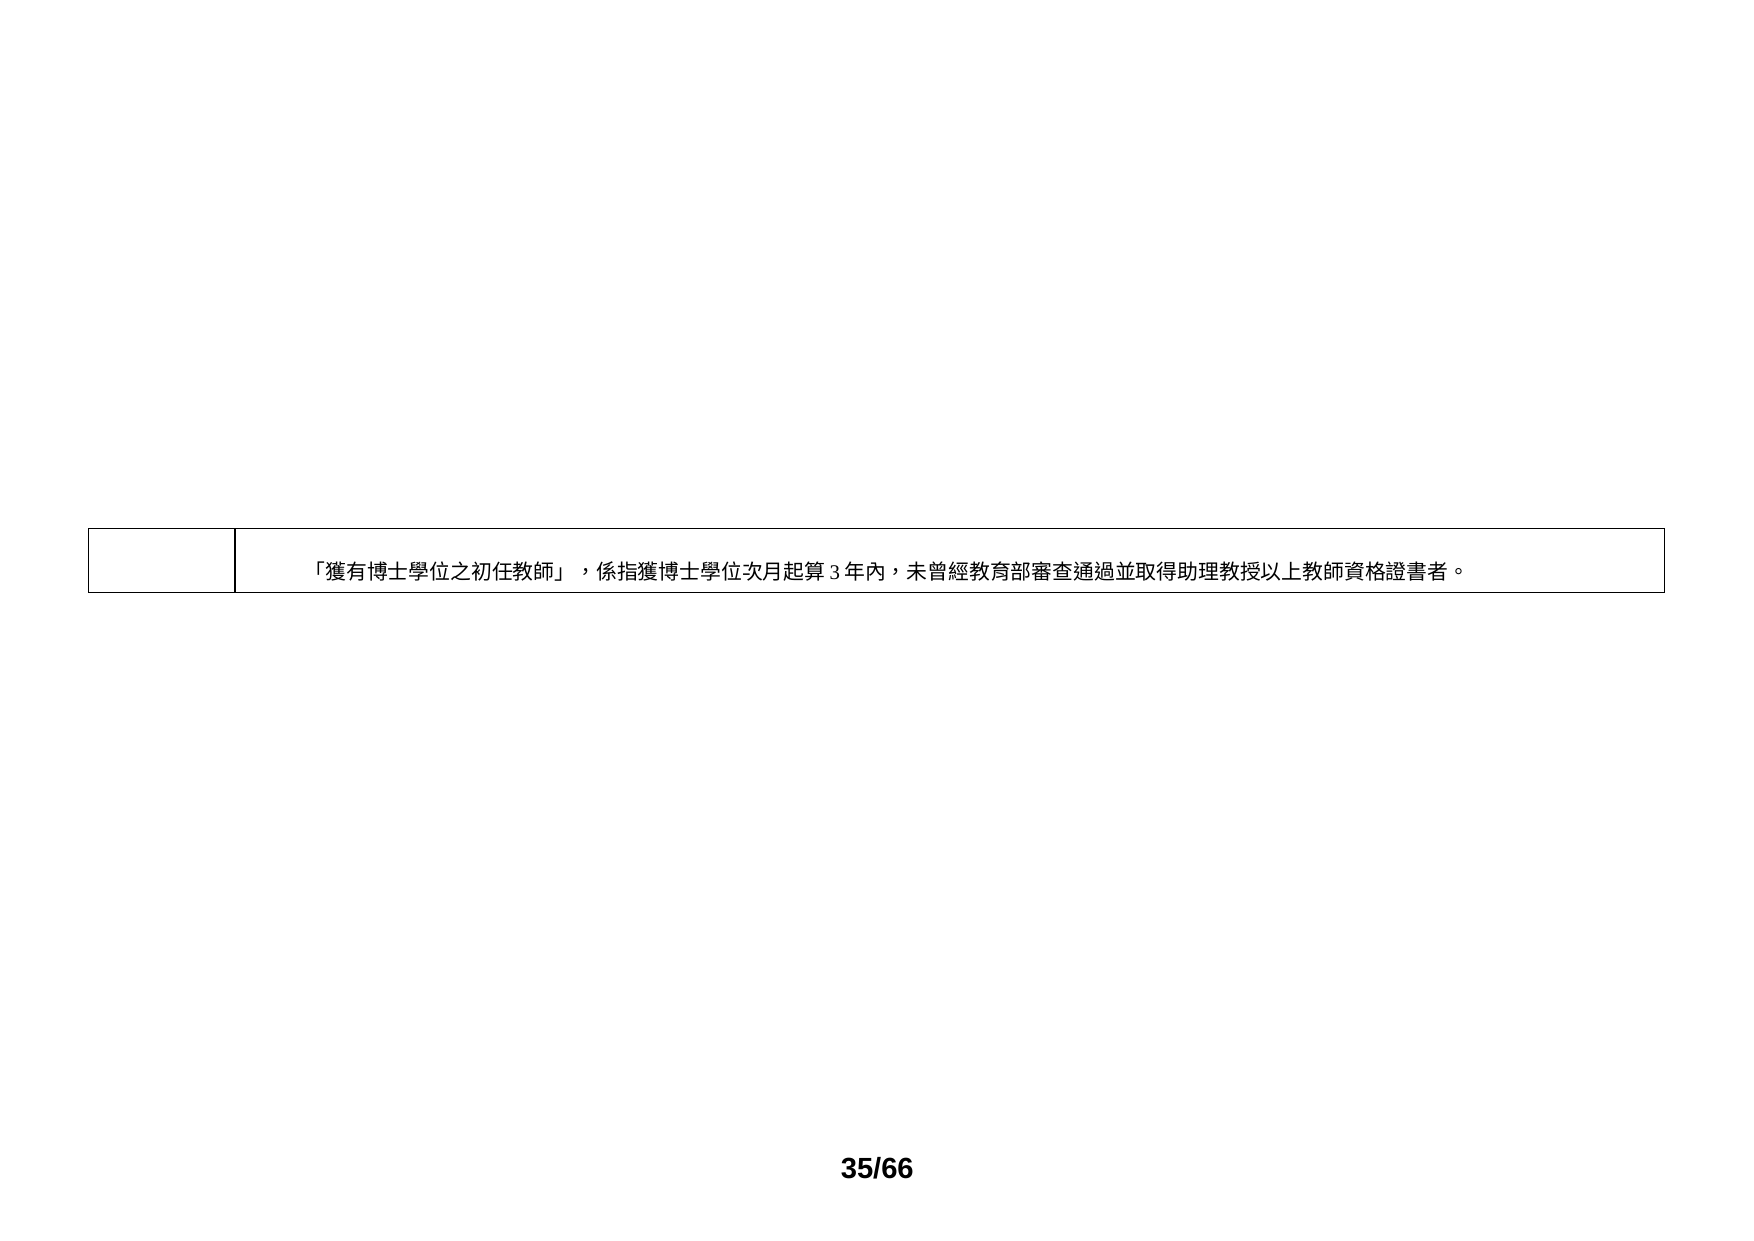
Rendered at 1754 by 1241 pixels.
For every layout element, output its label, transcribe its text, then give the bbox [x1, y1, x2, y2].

table_cell [89, 529, 234, 592]
table_cell 「獲有博士學位之初任教師」，係指獲博士學位次月起算3年內，未曾經教育部審查通過並取得助理教授以上教師資格證書者。 [236, 529, 1664, 592]
